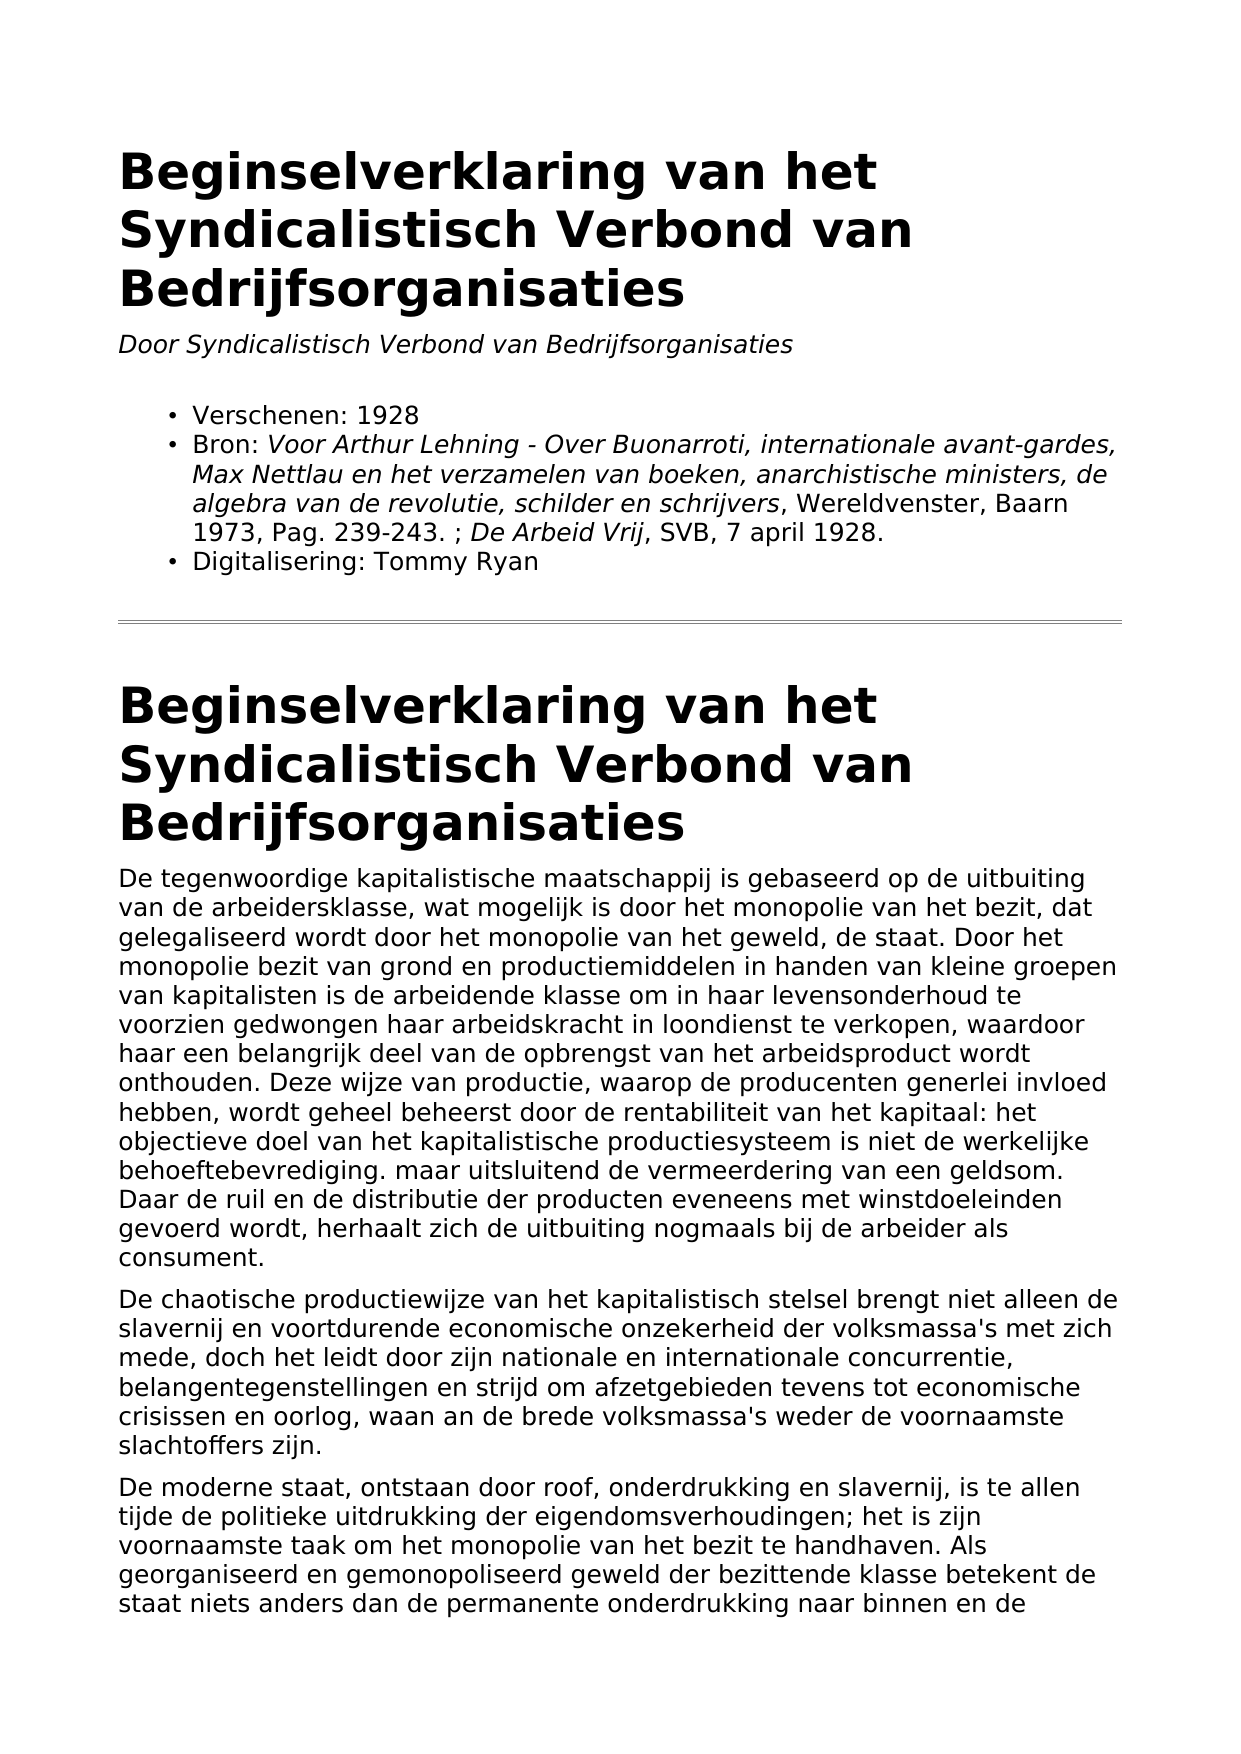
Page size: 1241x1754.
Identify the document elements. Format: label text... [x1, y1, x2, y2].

subtitle Beginselverklaring van het Syndicalistisch Verbond van Bedrijfsorganisaties [118, 677, 1122, 852]
text Door Syndicalistisch Verbond van Bedrijfsorganisaties [118, 330, 1122, 359]
list Verschenen: 1928 [177, 401, 1122, 431]
text De moderne staat, ontstaan door roof, onderdrukking en slavernij, is te allen tijde de politieke uitdrukking der eigendomsverhoudingen; het is zijn voornaamste taak om het monopolie van het bezit te handhaven. Als georganiseerd en gemonopoliseerd geweld der bezittende klasse betekent de staat niets anders dan de permanente onderdrukking naar binnen en de [118, 1473, 1122, 1619]
list Digitalisering: Tommy Ryan [177, 547, 1122, 576]
subtitle Beginselverklaring van het Syndicalistisch Verbond van Bedrijfsorganisaties [118, 143, 1122, 318]
list Bron: Voor Arthur Lehning - Over Buonarroti, internationale avant-gardes, Max Nettlau en het verzamelen van boeken, anarchistische ministers, de algebra van de revolutie, schilder en schrijvers, Wereldvenster, Baarn 1973, Pag. 239-243. ; De Arbeid Vrij, SVB, 7 april 1928. [177, 431, 1122, 547]
text De tegenwoordige kapitalistische maatschappij is gebaseerd op de uitbuiting van de arbeidersklasse, wat mogelijk is door het monopolie van het bezit, dat gelegaliseerd wordt door het monopolie van het geweld, de staat. Door het monopolie bezit van grond en productiemiddelen in handen van kleine groepen van kapitalisten is de arbeidende klasse om in haar levensonderhoud te voorzien gedwongen haar arbeidskracht in loondienst te verkopen, waardoor haar een belangrijk deel van de opbrengst van het arbeidsproduct wordt onthouden. Deze wijze van productie, waarop de producenten generlei invloed hebben, wordt geheel beheerst door de rentabiliteit van het kapitaal: het objectieve doel van het kapitalistische productiesysteem is niet de werkelijke behoeftebevrediging. maar uitsluitend de vermeerdering van een geldsom. Daar de ruil en de distributie der producten eveneens met winstdoeleinden gevoerd wordt, herhaalt zich de uitbuiting nogmaals bij de arbeider als consument. [118, 864, 1122, 1273]
text De chaotische productiewijze van het kapitalistisch stelsel brengt niet alleen de slavernij en voortdurende economische onzekerheid der volksmassa's met zich mede, doch het leidt door zijn nationale en internationale concurrentie, belangentegenstellingen en strijd om afzetgebieden tevens tot economische crisissen en oorlog, waan an de brede volksmassa's weder de voornaamste slachtoffers zijn. [118, 1285, 1122, 1460]
